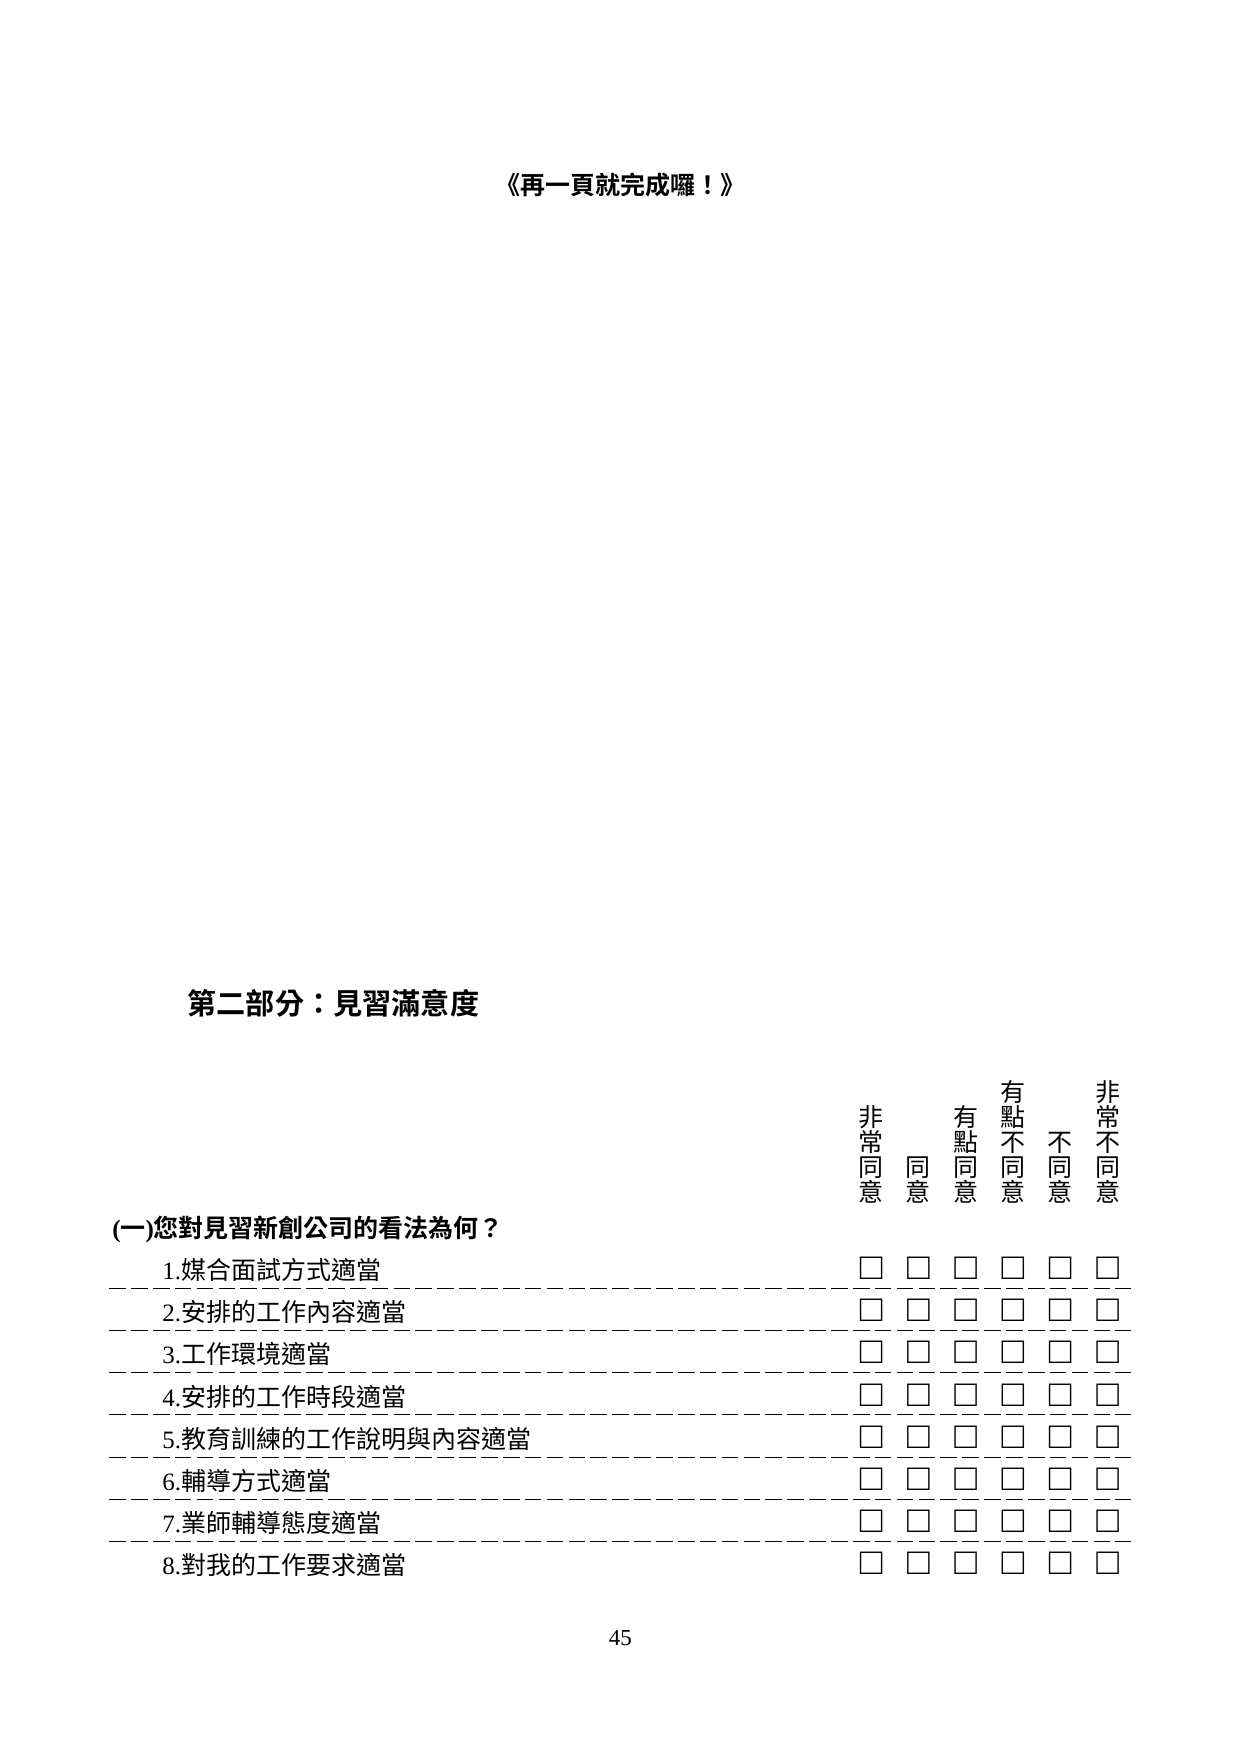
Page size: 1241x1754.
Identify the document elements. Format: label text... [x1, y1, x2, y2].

table_cell [1036, 1205, 1084, 1246]
table_header 不同意 [1036, 1069, 1084, 1204]
table_cell □ [895, 1372, 942, 1414]
table_cell □ [1036, 1288, 1084, 1330]
table_cell □ [895, 1499, 942, 1541]
table_cell □ [1084, 1330, 1131, 1372]
table_header [109, 1069, 847, 1204]
table_cell 5.教育訓練的工作說明與內容適當 [109, 1414, 847, 1457]
table_cell □ [847, 1246, 894, 1288]
table_cell 7.業師輔導態度適當 [109, 1499, 847, 1541]
table_cell 2.安排的工作內容適當 [109, 1288, 847, 1330]
table_cell [895, 1205, 942, 1246]
table_cell □ [989, 1288, 1036, 1330]
table_cell □ [847, 1541, 894, 1583]
table_cell □ [989, 1414, 1036, 1457]
table_cell □ [1036, 1499, 1084, 1541]
table_cell 6.輔導方式適當 [109, 1457, 847, 1499]
table_cell □ [942, 1499, 989, 1541]
table_cell □ [1084, 1541, 1131, 1583]
table_cell □ [989, 1372, 1036, 1414]
table_cell □ [1036, 1246, 1084, 1288]
table_cell □ [989, 1499, 1036, 1541]
table_cell □ [1036, 1457, 1084, 1499]
table_cell □ [1036, 1541, 1084, 1583]
table_cell □ [1036, 1414, 1084, 1457]
table_cell □ [1084, 1499, 1131, 1541]
table_cell [1084, 1205, 1131, 1246]
text 第二部分：見習滿意度 [187, 964, 1053, 1039]
table_header 有點同意 [942, 1069, 989, 1204]
table_cell □ [942, 1414, 989, 1457]
table_cell □ [847, 1499, 894, 1541]
table_cell □ [989, 1246, 1036, 1288]
table_cell □ [895, 1246, 942, 1288]
table_cell □ [989, 1330, 1036, 1372]
table_cell □ [942, 1288, 989, 1330]
table_cell □ [1036, 1330, 1084, 1372]
table_cell 1.媒合面試方式適當 [109, 1246, 847, 1288]
table_cell 3.工作環境適當 [109, 1330, 847, 1372]
table_cell □ [1084, 1372, 1131, 1414]
table_cell □ [942, 1457, 989, 1499]
table_cell [847, 1205, 894, 1246]
table_cell □ [1084, 1288, 1131, 1330]
text 《再一頁就完成囉！》 [187, 164, 1053, 202]
table_cell □ [895, 1414, 942, 1457]
table_header 同意 [895, 1069, 942, 1204]
table_cell □ [942, 1372, 989, 1414]
table_cell □ [895, 1288, 942, 1330]
table_cell □ [1084, 1457, 1131, 1499]
table_cell (一)您對見習新創公司的看法為何？ [109, 1205, 847, 1246]
table_cell [989, 1205, 1036, 1246]
table_cell □ [942, 1246, 989, 1288]
table_cell □ [942, 1541, 989, 1583]
table_cell 8.對我的工作要求適當 [109, 1541, 847, 1583]
table_header 非常同意 [847, 1069, 894, 1204]
table_cell [942, 1205, 989, 1246]
table_cell □ [1036, 1372, 1084, 1414]
table_cell □ [847, 1414, 894, 1457]
table_cell □ [847, 1288, 894, 1330]
table_cell □ [847, 1330, 894, 1372]
table_cell □ [989, 1541, 1036, 1583]
table_header 有點不同意 [989, 1069, 1036, 1204]
table_cell □ [895, 1541, 942, 1583]
table_cell □ [989, 1457, 1036, 1499]
table_cell □ [847, 1457, 894, 1499]
table_cell □ [895, 1457, 942, 1499]
table_cell □ [847, 1372, 894, 1414]
table_cell □ [1084, 1414, 1131, 1457]
table_cell 4.安排的工作時段適當 [109, 1372, 847, 1414]
table_cell □ [895, 1330, 942, 1372]
table_cell □ [942, 1330, 989, 1372]
table_cell □ [1084, 1246, 1131, 1288]
table_header 非常不同意 [1084, 1069, 1131, 1204]
